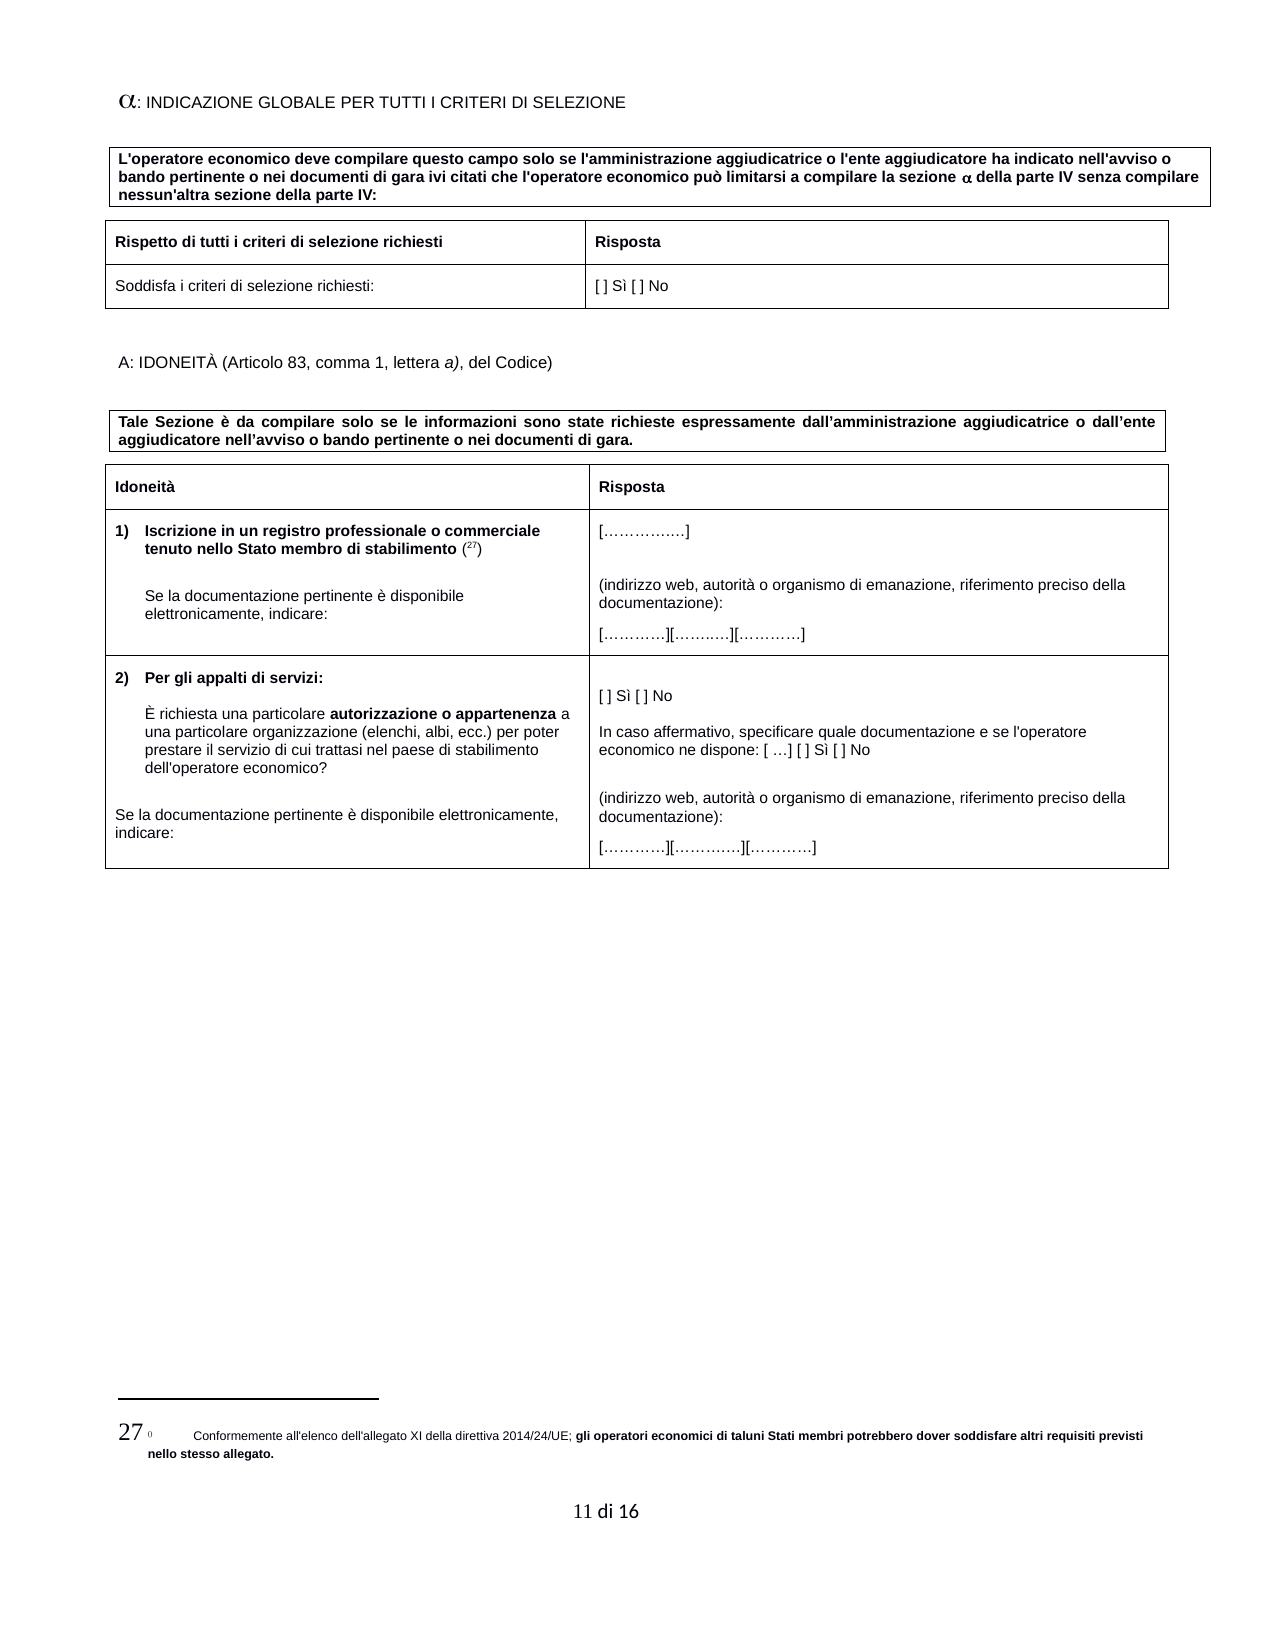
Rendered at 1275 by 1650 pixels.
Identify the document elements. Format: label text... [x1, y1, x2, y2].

table_cell [ ] Sì [ ] No In caso affermativo, specificare quale documentazione e se l'operatore economico ne dispone: [ …] [ ] Sì [ ] No (indirizzo web, autorità o organismo di emanazione, riferimento preciso della documentazione): […………][……….…][…………] [590, 656, 1168, 868]
title A: Idoneità (Articolo 83, comma 1, lettera a), del Codice) [118, 353, 1157, 372]
table_cell [ ] Sì [ ] No [586, 265, 1168, 308]
table_header Idoneità [106, 465, 589, 508]
table_header Risposta [590, 465, 1168, 508]
table_cell Per gli appalti di servizi: È richiesta una particolare autorizzazione o appartenenza a una particolare organizzazione (elenchi, albi, ecc.) per poter prestare il servizio di cui trattasi nel paese di stabilimento dell'operatore economico? Se la documentazione pertinente è disponibile elettronicamente, indicare: [106, 656, 589, 868]
title : Indicazione globale per tutti i criteri di selezione [118, 88, 1157, 115]
table_cell Soddisfa i criteri di selezione richiesti: [106, 265, 585, 308]
text L'operatore economico deve compilare questo campo solo se l'amministrazione aggiudicatrice o l'ente aggiudicatore ha indicato nell'avviso o bando pertinente o nei documenti di gara ivi citati che l'operatore economico può limitarsi a compilare la sezione  della parte IV senza compilare nessun'altra sezione della parte IV: [110, 148, 1210, 206]
table_cell [………….…] (indirizzo web, autorità o organismo di emanazione, riferimento preciso della documentazione): […………][……..…][…………] [590, 510, 1168, 655]
table_header Rispetto di tutti i criteri di selezione richiesti [106, 221, 585, 264]
text Tale Sezione è da compilare solo se le informazioni sono state richieste espressamente dall’amministrazione aggiudicatrice o dall’ente aggiudicatore nell’avviso o bando pertinente o nei documenti di gara. [110, 411, 1165, 451]
table_cell Iscrizione in un registro professionale o commerciale tenuto nello Stato membro di stabilimento () Se la documentazione pertinente è disponibile elettronicamente, indicare: [106, 510, 589, 655]
table_header Risposta [586, 221, 1168, 264]
